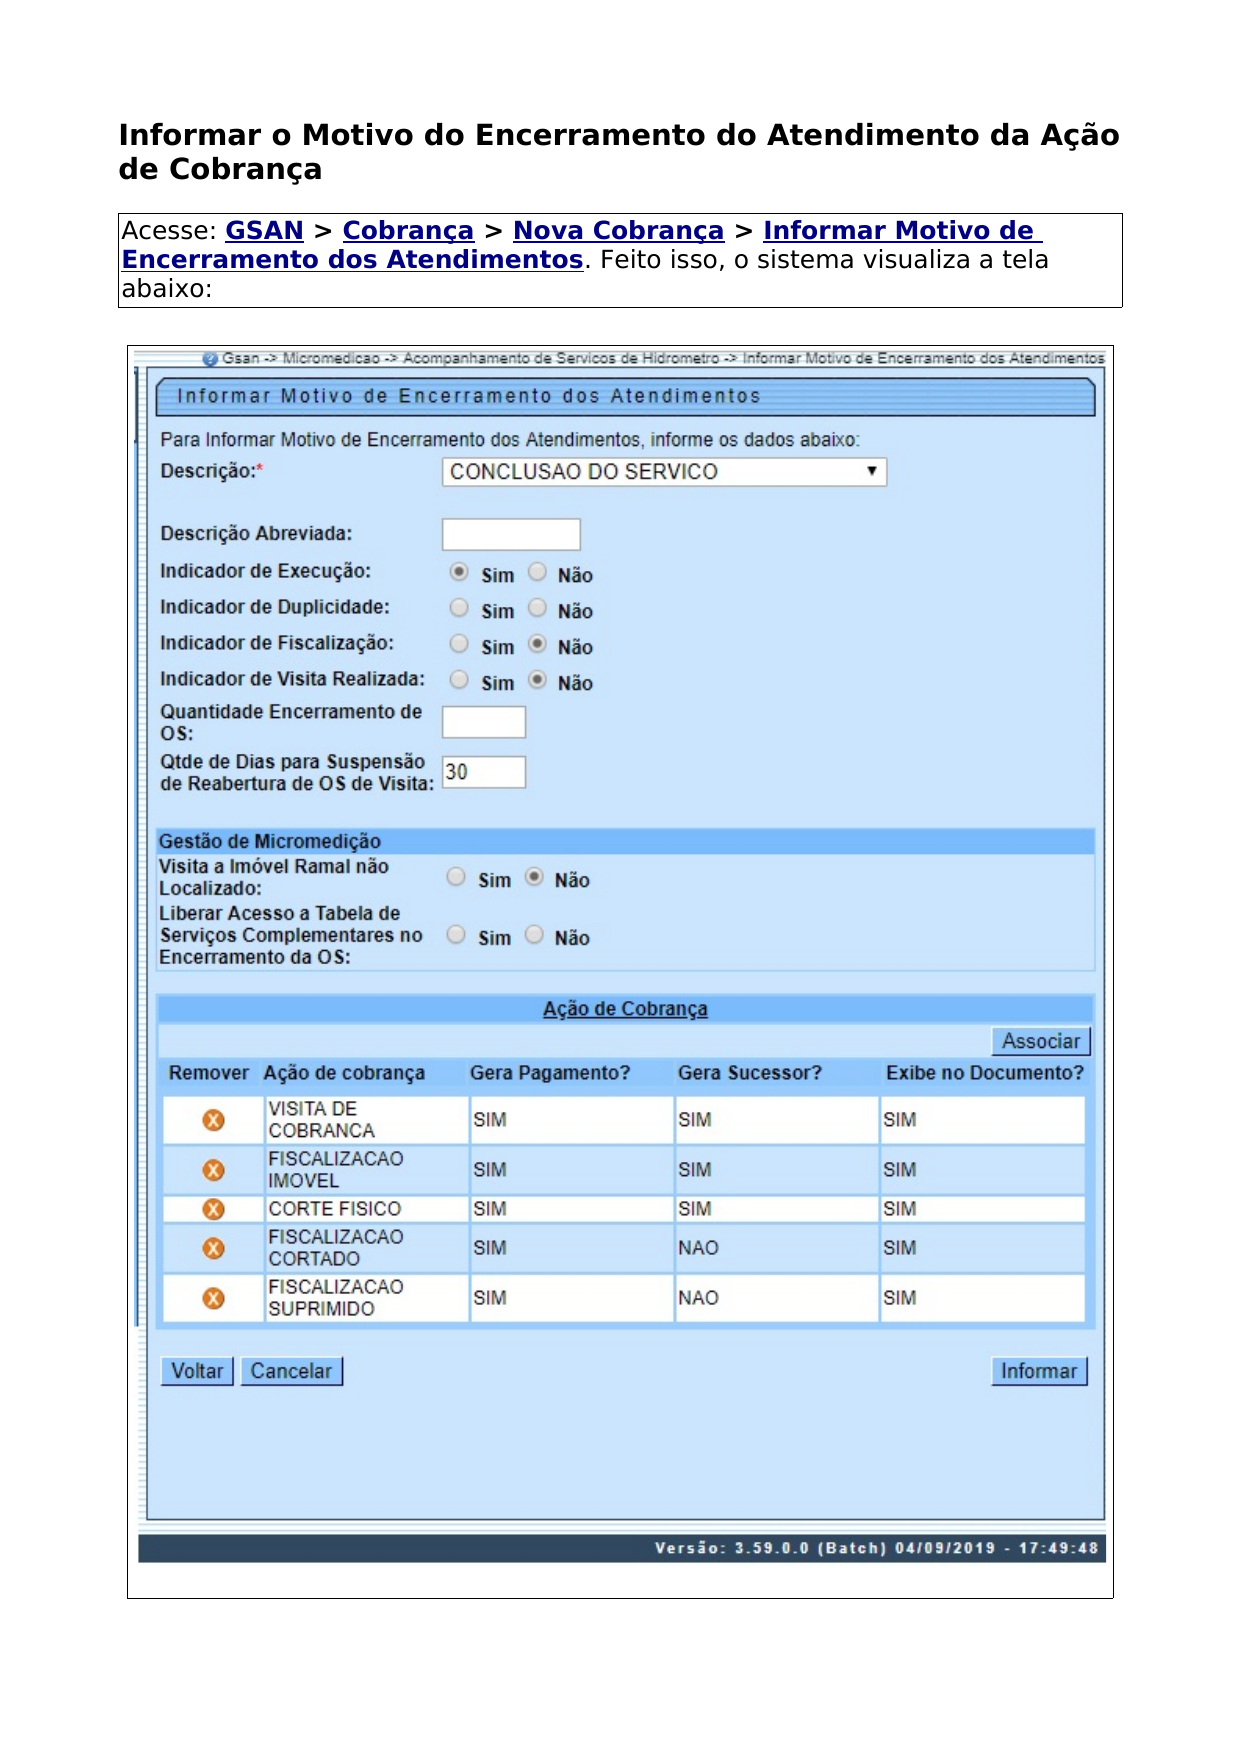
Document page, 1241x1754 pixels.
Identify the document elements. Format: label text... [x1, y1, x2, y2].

picture [134, 348, 1107, 1566]
table_header [128, 346, 1113, 1598]
table_header Acesse: GSAN > Cobrança > Nova Cobrança > Informar Motivo de Encerramento dos Atendimentos. Feito isso, o sistema visualiza a tela abaixo: [119, 214, 1122, 307]
subtitle Informar o Motivo do Encerramento do Atendimento da Ação de Cobrança [118, 118, 1122, 186]
